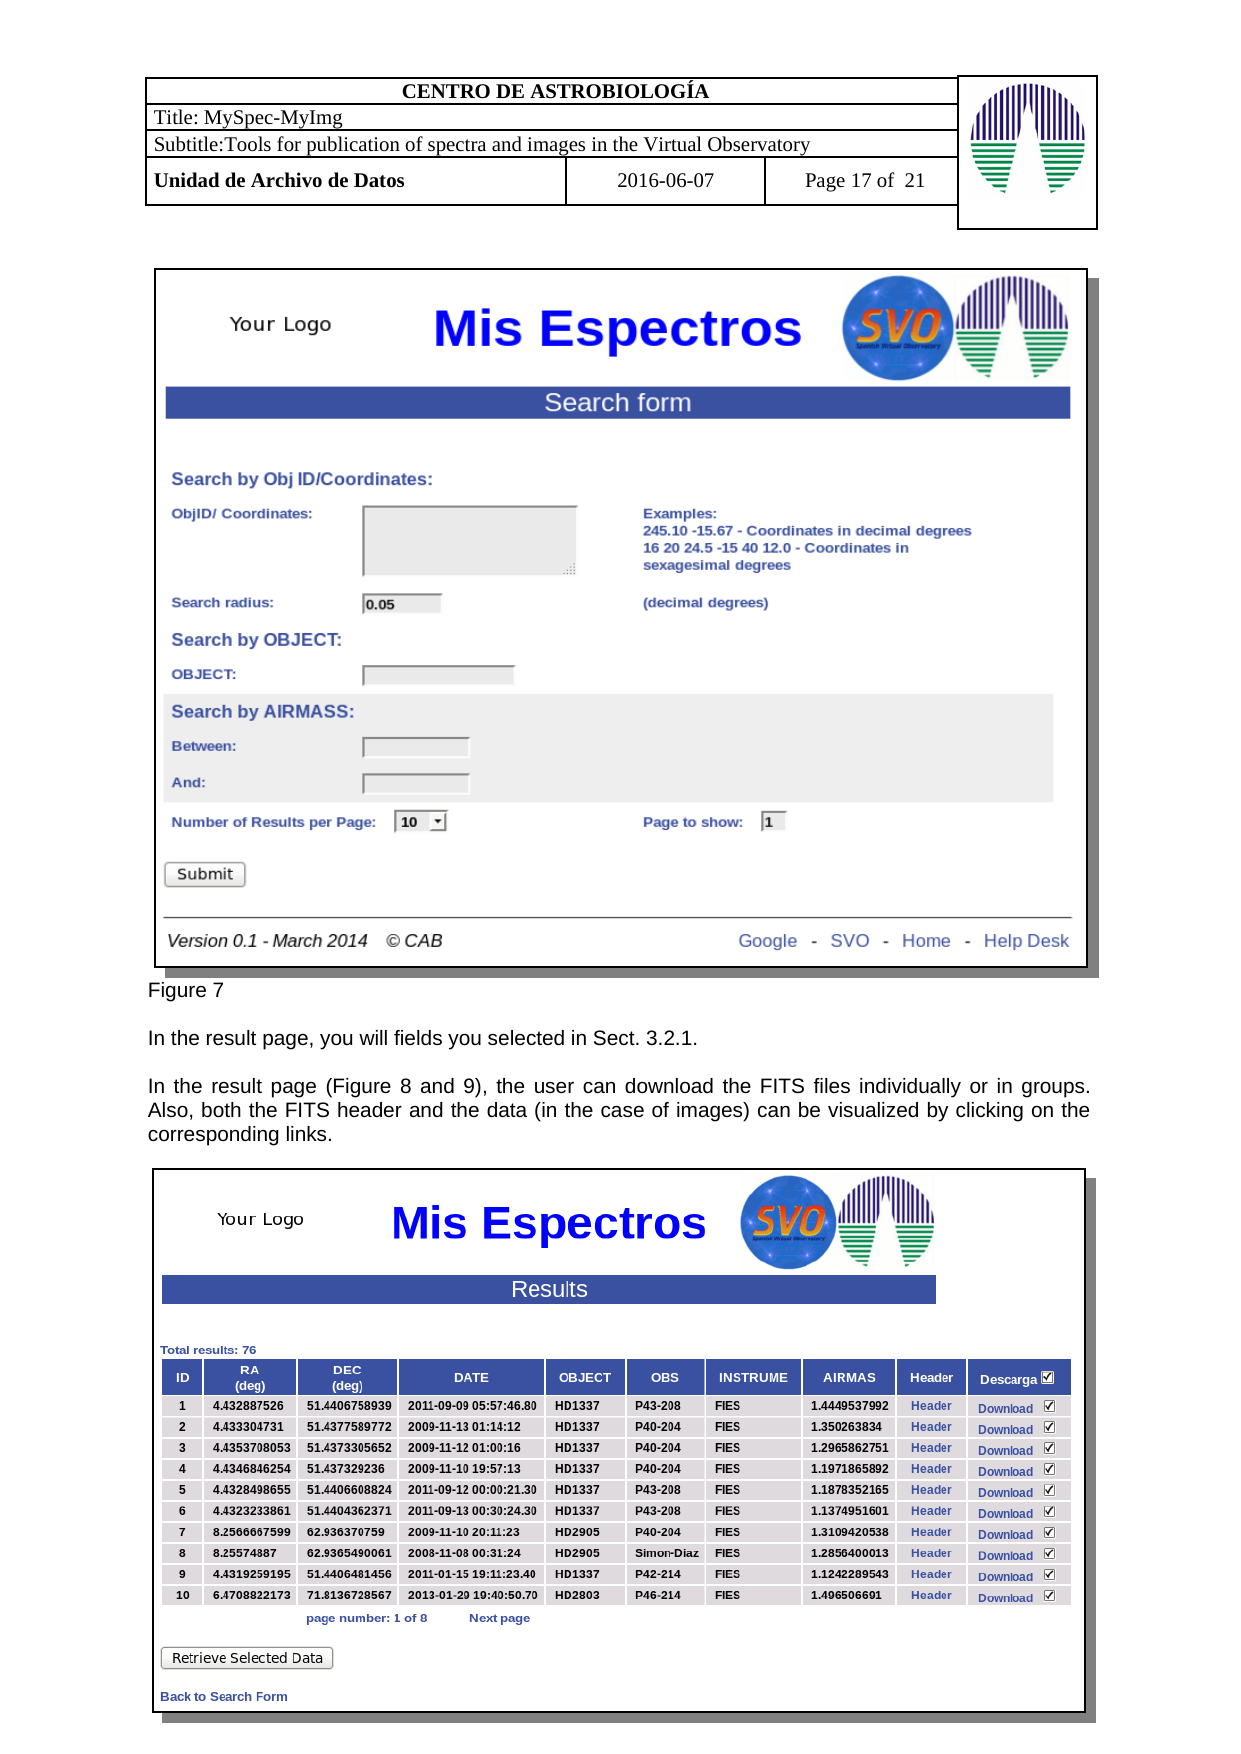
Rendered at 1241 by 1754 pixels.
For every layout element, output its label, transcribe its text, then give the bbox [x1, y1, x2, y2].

text In the result page, you will fields you selected in Sect. 3.2.1. [148, 1026, 1092, 1050]
picture [969, 82, 1085, 198]
text Figure 7 [148, 258, 1092, 1002]
text In the result page (Figure 8 and 9), the user can download the FITS files individually or in groups. Also, both the FITS header and the data (in the case of images) can be visualized by clicking on the corresponding links. [148, 1074, 1092, 1146]
text [154, 1170, 1084, 1711]
picture [156, 1172, 1081, 1708]
picture [159, 272, 1084, 963]
